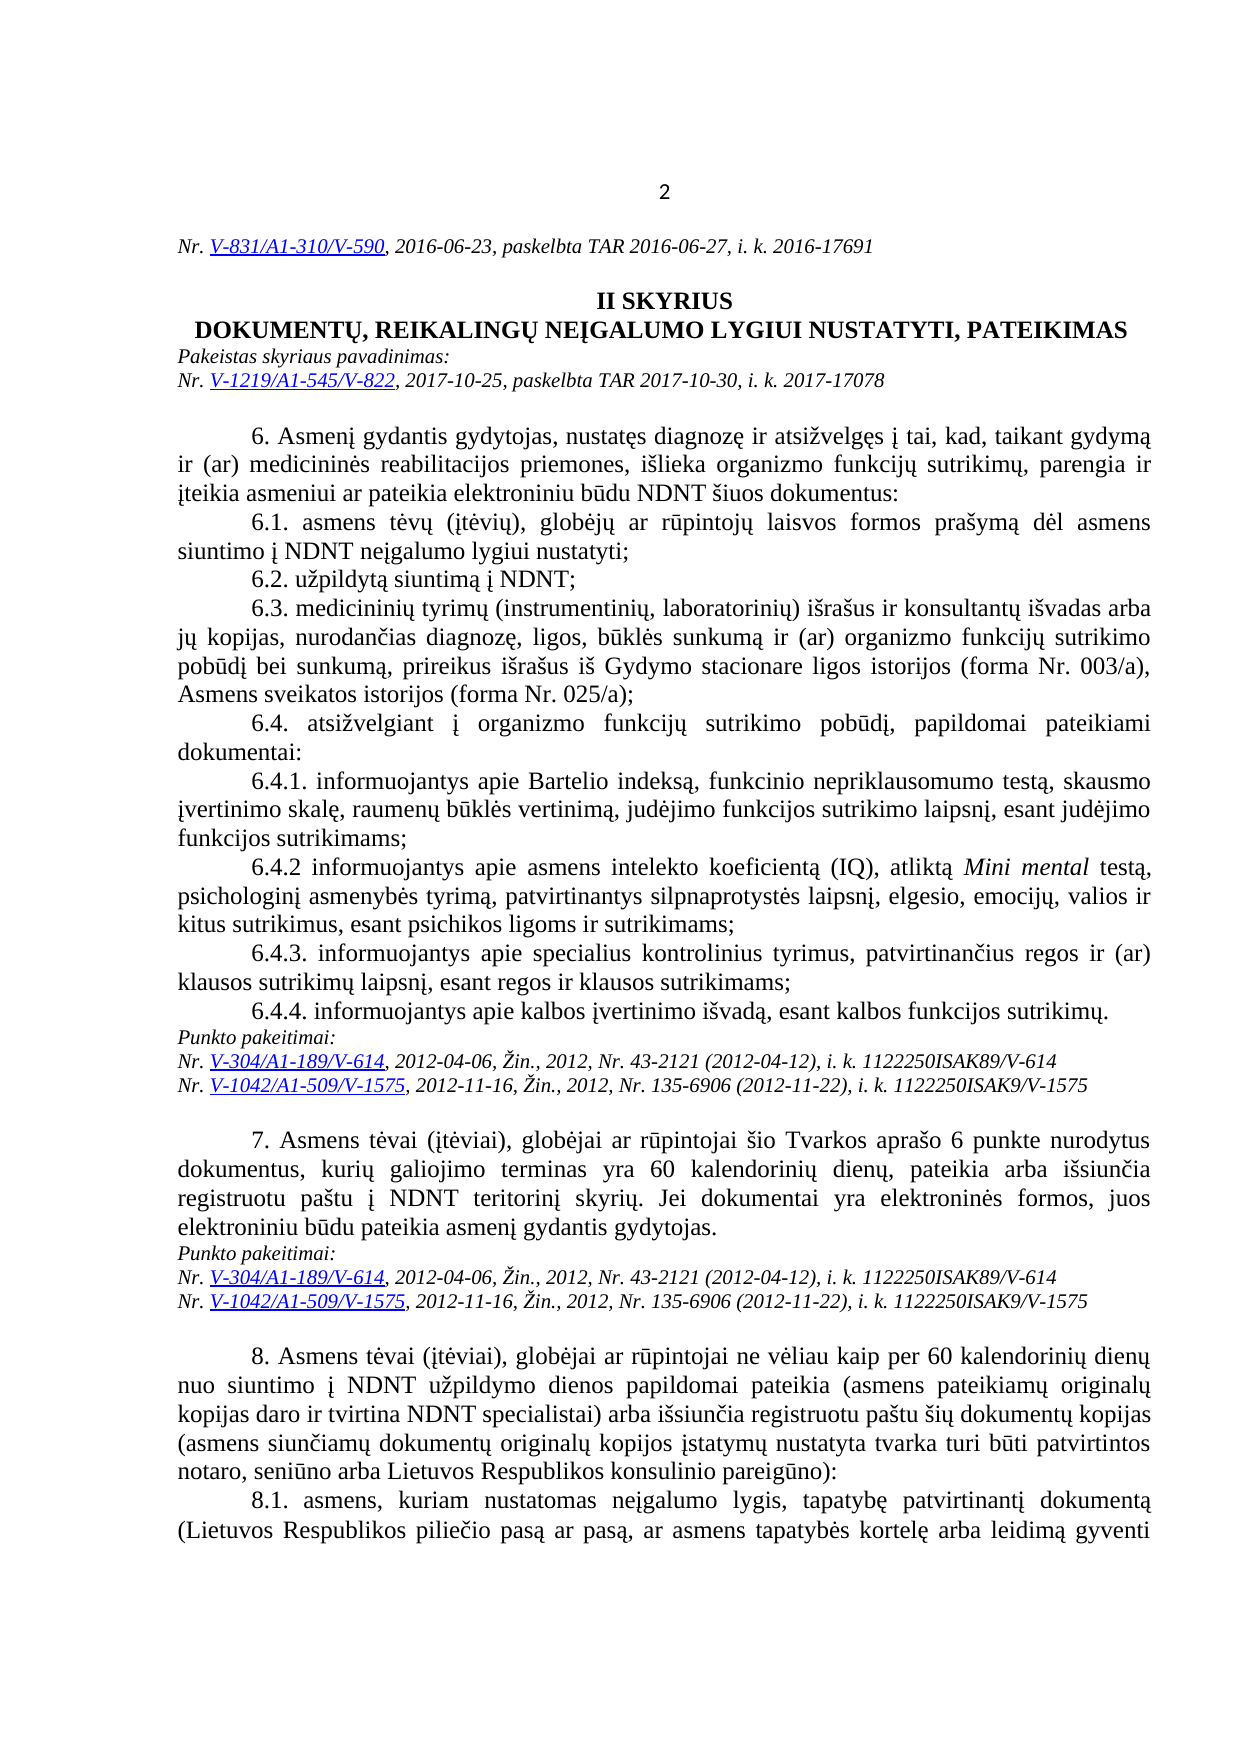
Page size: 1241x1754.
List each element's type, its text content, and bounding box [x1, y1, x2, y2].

text Nr. V-1042/A1-509/V-1575, 2012-11-16, Žin., 2012, Nr. 135-6906 (2012-11-22), i. k. 1122250ISAK9/V-1575 [177, 1073, 1152, 1097]
text 6.4.1. informuojantys apie Bartelio indeksą, funkcinio nepriklausomumo testą, skausmo įvertinimo skalę, raumenų būklės vertinimą, judėjimo funkcijos sutrikimo laipsnį, esant judėjimo funkcijos sutrikimams; [177, 766, 1152, 852]
text 6.4.2 informuojantys apie asmens intelekto koeficientą (IQ), atliktą Mini mental testą, psichologinį asmenybės tyrimą, patvirtinantys silpnaprotystės laipsnį, elgesio, emocijų, valios ir kitus sutrikimus, esant psichikos ligoms ir sutrikimams; [177, 852, 1152, 938]
text Pakeistas skyriaus pavadinimas: [177, 344, 1152, 368]
text Punkto pakeitimai: [177, 1241, 1152, 1264]
text 6.4. atsižvelgiant į organizmo funkcijų sutrikimo pobūdį, papildomai pateikiami dokumentai: [177, 708, 1152, 766]
text Nr. V-304/A1-189/V-614, 2012-04-06, Žin., 2012, Nr. 43-2121 (2012-04-12), i. k. 1122250ISAK89/V-614 [177, 1264, 1152, 1289]
text 8. Asmens tėvai (įtėviai), globėjai ar rūpintojai ne vėliau kaip per 60 kalendorinių dienų nuo siuntimo į NDNT užpildymo dienos papildomai pateikia (asmens pateikiamų originalų kopijas daro ir tvirtina NDNT specialistai) arba išsiunčia registruotu paštu šių dokumentų kopijas (asmens siunčiamų dokumentų originalų kopijos įstatymų nustatyta tvarka turi būti patvirtintos notaro, seniūno arba Lietuvos Respublikos konsulinio pareigūno): [177, 1341, 1152, 1485]
text 6. Asmenį gydantis gydytojas, nustatęs diagnozę ir atsižvelgęs į tai, kad, taikant gydymą ir (ar) medicininės reabilitacijos priemones, išlieka organizmo funkcijų sutrikimų, parengia ir įteikia asmeniui ar pateikia elektroniniu būdu NDNT šiuos dokumentus: [177, 421, 1152, 507]
text II skyrius [177, 286, 1152, 315]
text Nr. V-831/A1-310/V-590, 2016-06-23, paskelbta TAR 2016-06-27, i. k. 2016-17691 [177, 234, 1152, 258]
text Nr. V-304/A1-189/V-614, 2012-04-06, Žin., 2012, Nr. 43-2121 (2012-04-12), i. k. 1122250ISAK89/V-614 [177, 1049, 1152, 1073]
text DOKUMENTŲ, REIKALINGŲ NEĮGALUMO LYGIUI NUSTATYTI, PATEIKIMAS [177, 315, 1152, 344]
text 6.4.3. informuojantys apie specialius kontrolinius tyrimus, patvirtinančius regos ir (ar) klausos sutrikimų laipsnį, esant regos ir klausos sutrikimams; [177, 938, 1152, 996]
text Nr. V-1042/A1-509/V-1575, 2012-11-16, Žin., 2012, Nr. 135-6906 (2012-11-22), i. k. 1122250ISAK9/V-1575 [177, 1289, 1152, 1313]
text 6.4.4. informuojantys apie kalbos įvertinimo išvadą, esant kalbos funkcijos sutrikimų. [177, 996, 1152, 1024]
text 6.3. medicininių tyrimų (instrumentinių, laboratorinių) išrašus ir konsultantų išvadas arba jų kopijas, nurodančias diagnozę, ligos, būklės sunkumą ir (ar) organizmo funkcijų sutrikimo pobūdį bei sunkumą, prireikus išrašus iš Gydymo stacionare ligos istorijos (forma Nr. 003/a), Asmens sveikatos istorijos (forma Nr. 025/a); [177, 593, 1152, 708]
text 6.1. asmens tėvų (įtėvių), globėjų ar rūpintojų laisvos formos prašymą dėl asmens siuntimo į NDNT neįgalumo lygiui nustatyti; [177, 507, 1152, 564]
text Nr. V-1219/A1-545/V-822, 2017-10-25, paskelbta TAR 2017-10-30, i. k. 2017-17078 [177, 368, 1152, 392]
text 7. Asmens tėvai (įtėviai), globėjai ar rūpintojai šio Tvarkos aprašo 6 punkte nurodytus dokumentus, kurių galiojimo terminas yra 60 kalendorinių dienų, pateikia arba išsiunčia registruotu paštu į NDNT teritorinį skyrių. Jei dokumentai yra elektroninės formos, juos elektroniniu būdu pateikia asmenį gydantis gydytojas. [177, 1126, 1152, 1241]
text Punkto pakeitimai: [177, 1024, 1152, 1049]
text 8.1. asmens, kuriam nustatomas neįgalumo lygis, tapatybę patvirtinantį dokumentą (Lietuvos Respublikos piliečio pasą ar pasą, ar asmens tapatybės kortelę arba leidimą gyventi [177, 1485, 1152, 1543]
text 6.2. užpildytą siuntimą į NDNT; [177, 564, 1152, 593]
